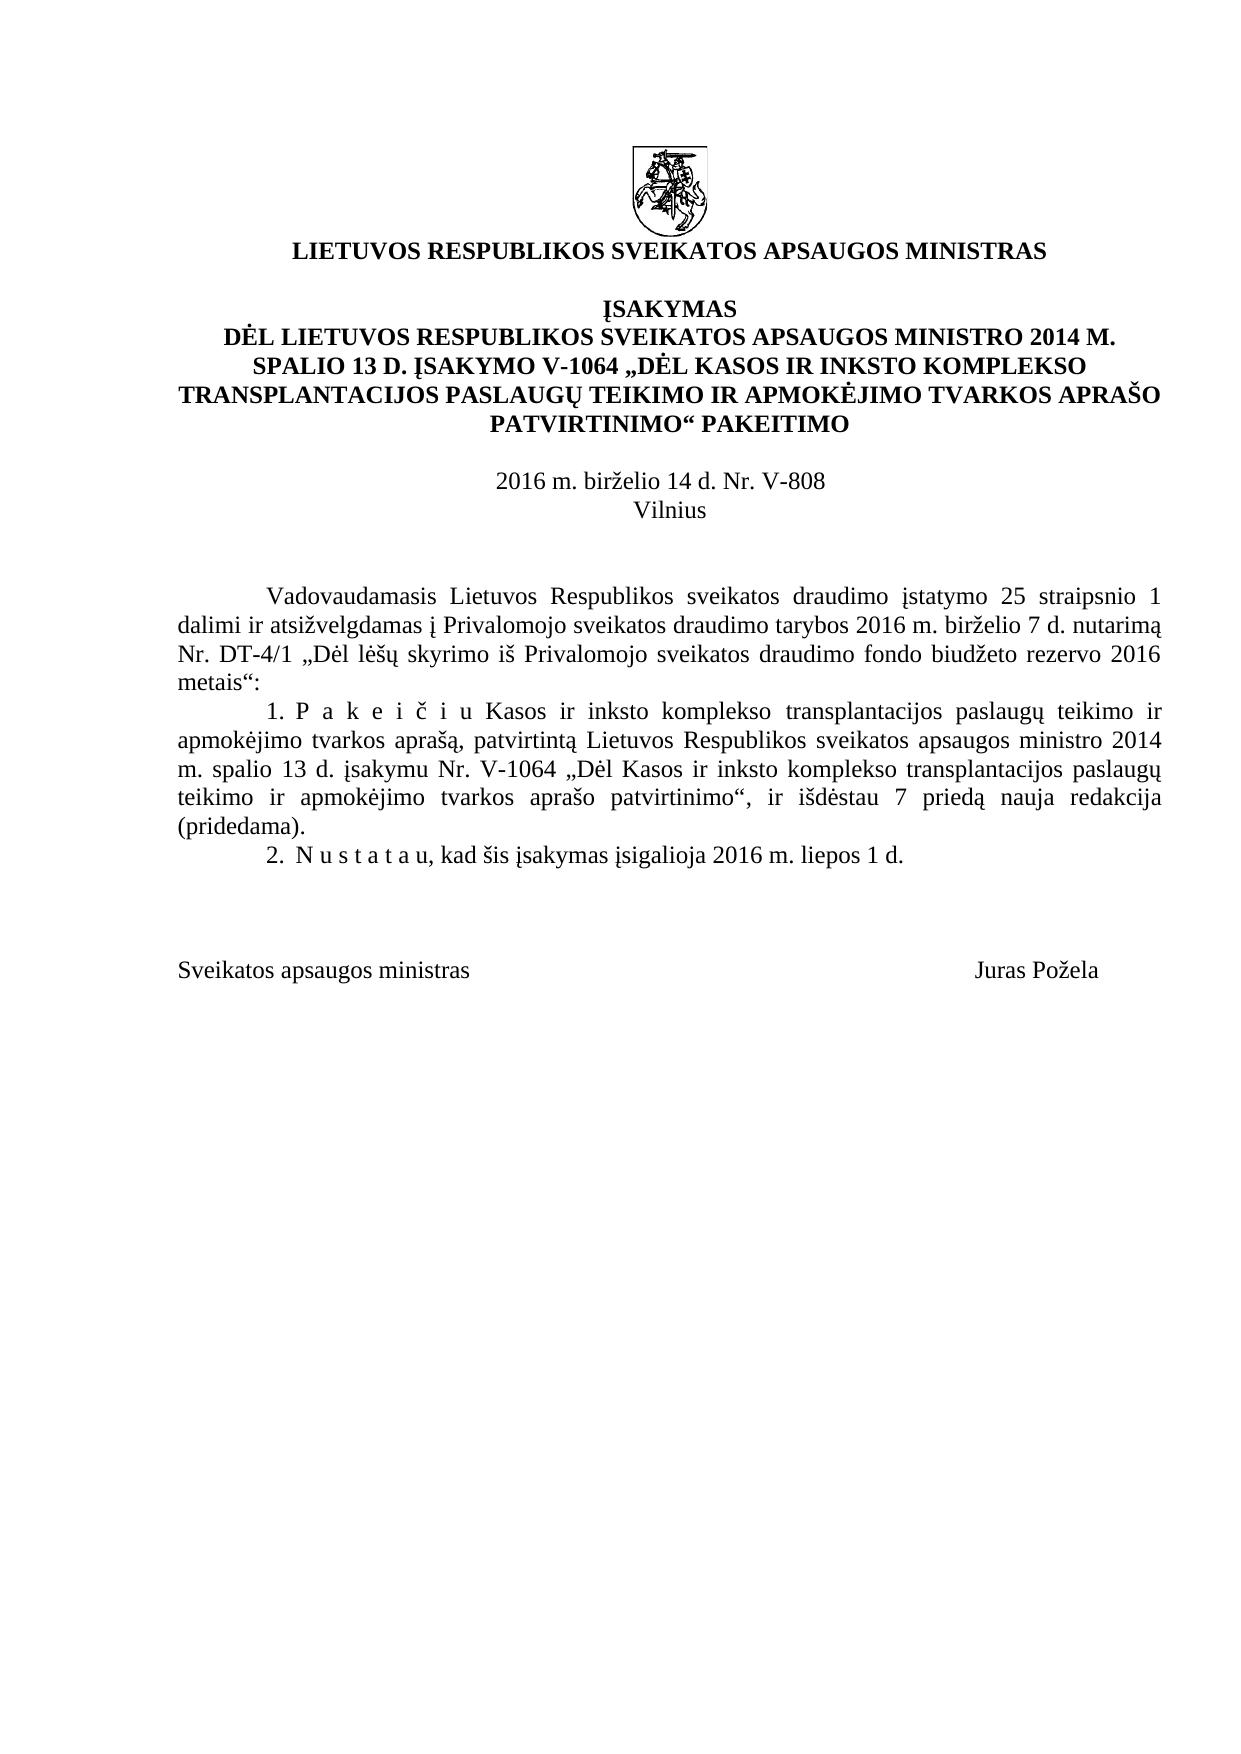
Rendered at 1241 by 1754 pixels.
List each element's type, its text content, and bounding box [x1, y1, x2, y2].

text LIETUVOS RESPUBLIKOS SVEIKATOS APSAUGOS MINISTRAS [177, 236, 1162, 265]
text ĮSAKYMAS [177, 294, 1162, 322]
text 2016 m. birželio 14 d. Nr. V-808 [177, 466, 1162, 495]
text Vilnius [177, 495, 1162, 524]
text Vadovaudamasis Lietuvos Respublikos sveikatos draudimo įstatymo 25 straipsnio 1 dalimi ir atsižvelgdamas į Privalomojo sveikatos draudimo tarybos 2016 m. birželio 7 d. nutarimą Nr. DT-4/1 „Dėl lėšų skyrimo iš Privalomojo sveikatos draudimo fondo biudžeto rezervo 2016 metais“: [177, 581, 1162, 696]
text Sveikatos apsaugos ministras Juras Požela [177, 955, 1162, 984]
text 2. N u s t a t a u, kad šis įsakymas įsigalioja 2016 m. liepos 1 d. [177, 840, 1162, 869]
text DĖL LIETUVOS RESPUBLIKOS SVEIKATOS APSAUGOS MINISTRO 2014 M. SPALIO 13 D. ĮSAKYMO V-1064 „DĖL KASOS IR INKSTO KOMPLEKSO TRANSPLANTACIJOS PASLAUGŲ TEIKIMO IR APMOKĖJIMO TVARKOS APRAŠO PATVIRTINIMO“ PAKEITIMO [177, 322, 1162, 437]
text 1. P a k e i č i u Kasos ir inksto komplekso transplantacijos paslaugų teikimo ir apmokėjimo tvarkos aprašą, patvirtintą Lietuvos Respublikos sveikatos apsaugos ministro 2014 m. spalio 13 d. įsakymu Nr. V-1064 „Dėl Kasos ir inksto komplekso transplantacijos paslaugų teikimo ir apmokėjimo tvarkos aprašo patvirtinimo“, ir išdėstau 7 priedą nauja redakcija (pridedama). [177, 696, 1162, 840]
